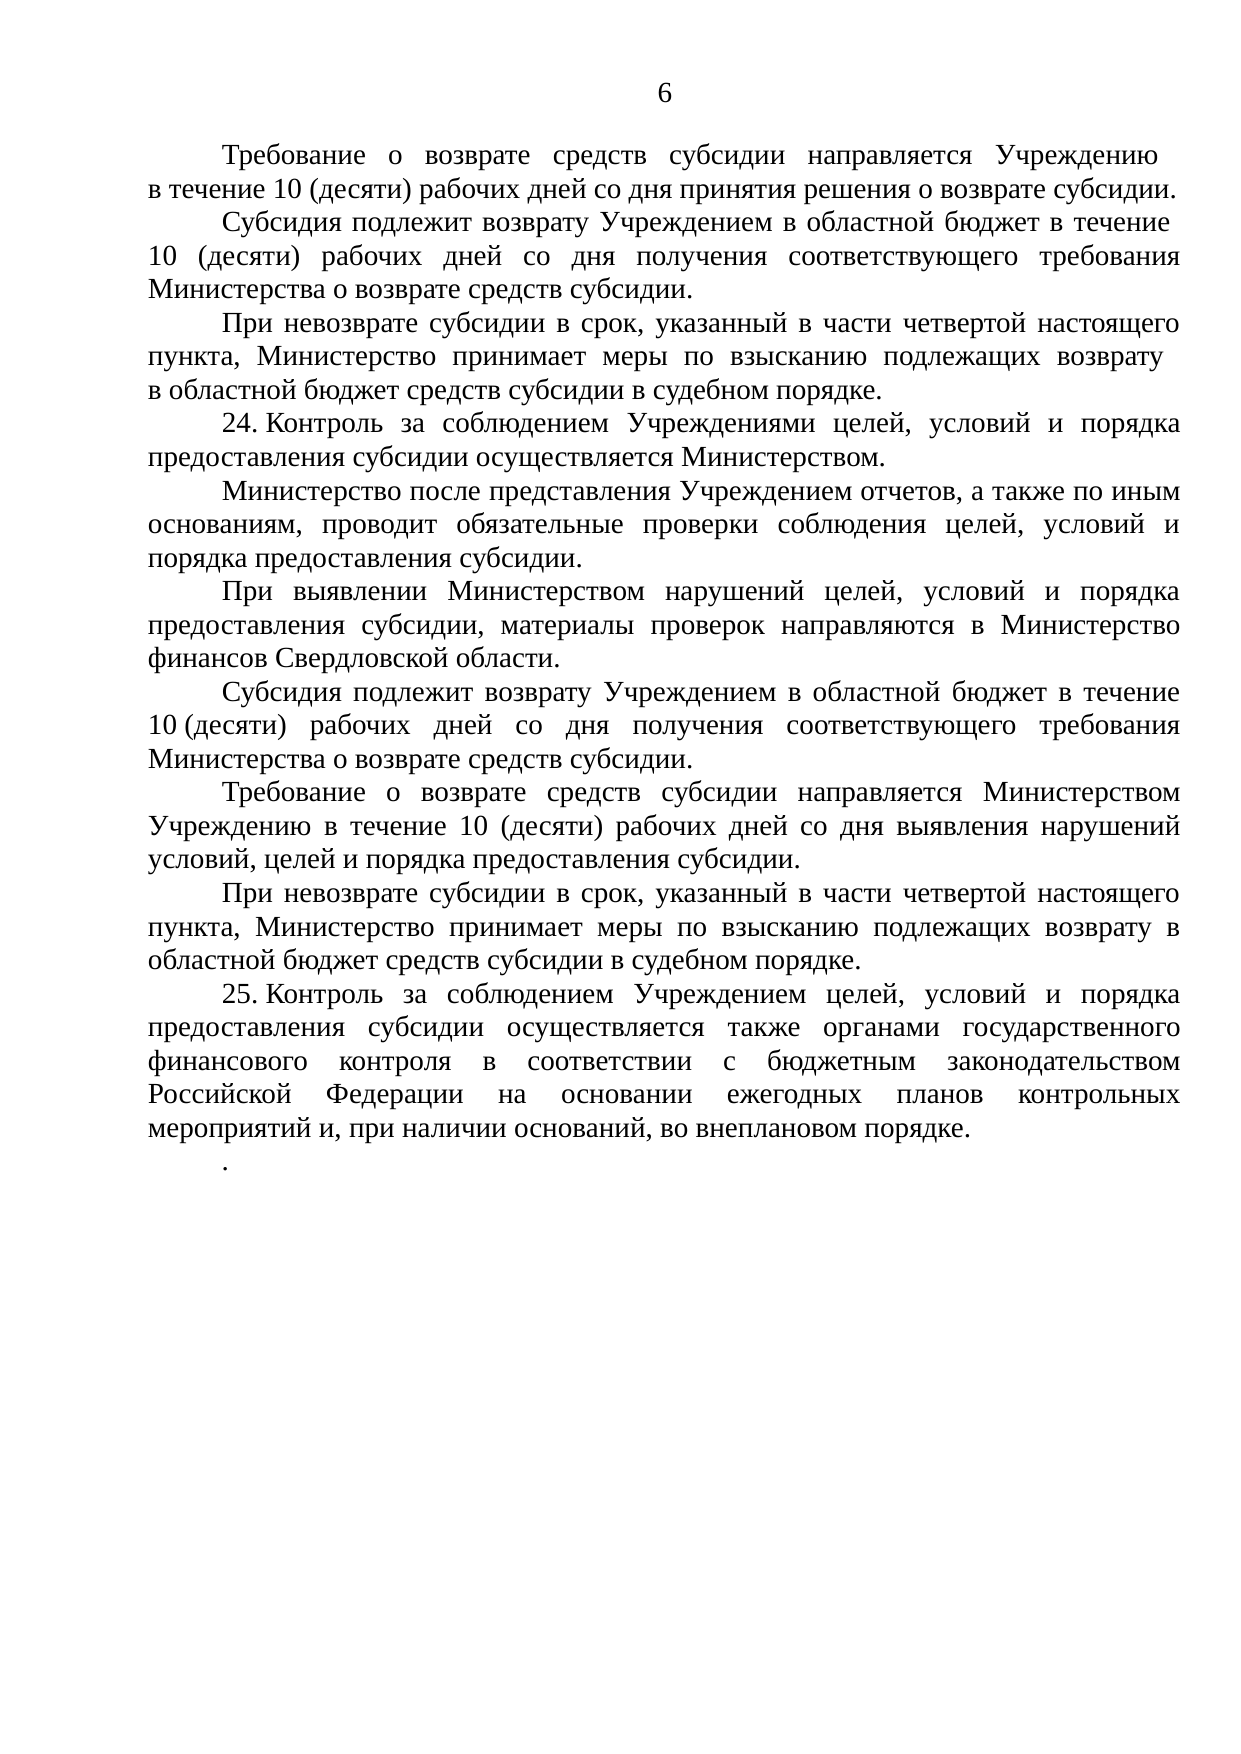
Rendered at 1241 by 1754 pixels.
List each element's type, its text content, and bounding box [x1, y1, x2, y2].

text Субсидия подлежит возврату Учреждением в областной бюджет в течение 10 (десяти) рабочих дней со дня получения соответствующего требования Министерства о возврате средств субсидии. [148, 204, 1181, 305]
text 24. Контроль за соблюдением Учреждениями целей, условий и порядка предоставления субсидии осуществляется Министерством. [148, 406, 1181, 473]
text Министерство после представления Учреждением отчетов, а также по иным основаниям, проводит обязательные проверки соблюдения целей, условий и порядка предоставления субсидии. [148, 473, 1181, 573]
text Требование о возврате средств субсидии направляется Учреждению в течение 10 (десяти) рабочих дней со дня принятия решения о возврате субсидии. [148, 137, 1181, 204]
text . [118, 1143, 1181, 1177]
text Субсидия подлежит возврату Учреждением в областной бюджет в течение 10 (десяти) рабочих дней со дня получения соответствующего требования Министерства о возврате средств субсидии. [148, 674, 1181, 774]
text Требование о возврате средств субсидии направляется Министерством Учреждению в течение 10 (десяти) рабочих дней со дня выявления нарушений условий, целей и порядка предоставления субсидии. [148, 774, 1181, 875]
text 25. Контроль за соблюдением Учреждением целей, условий и порядка предоставления субсидии осуществляется также органами государственного финансового контроля в соответствии с бюджетным законодательством Российской Федерации на основании ежегодных планов контрольных мероприятий и, при наличии оснований, во внеплановом порядке. [148, 976, 1181, 1143]
text При невозврате субсидии в срок, указанный в части четвертой настоящего пункта, Министерство принимает меры по взысканию подлежащих возврату в областной бюджет средств субсидии в судебном порядке. [148, 875, 1181, 976]
text При выявлении Министерством нарушений целей, условий и порядка предоставления субсидии, материалы проверок направляются в Министерство финансов Свердловской области. [148, 573, 1181, 674]
text При невозврате субсидии в срок, указанный в части четвертой настоящего пункта, Министерство принимает меры по взысканию подлежащих возврату в областной бюджет средств субсидии в судебном порядке. [148, 305, 1181, 406]
